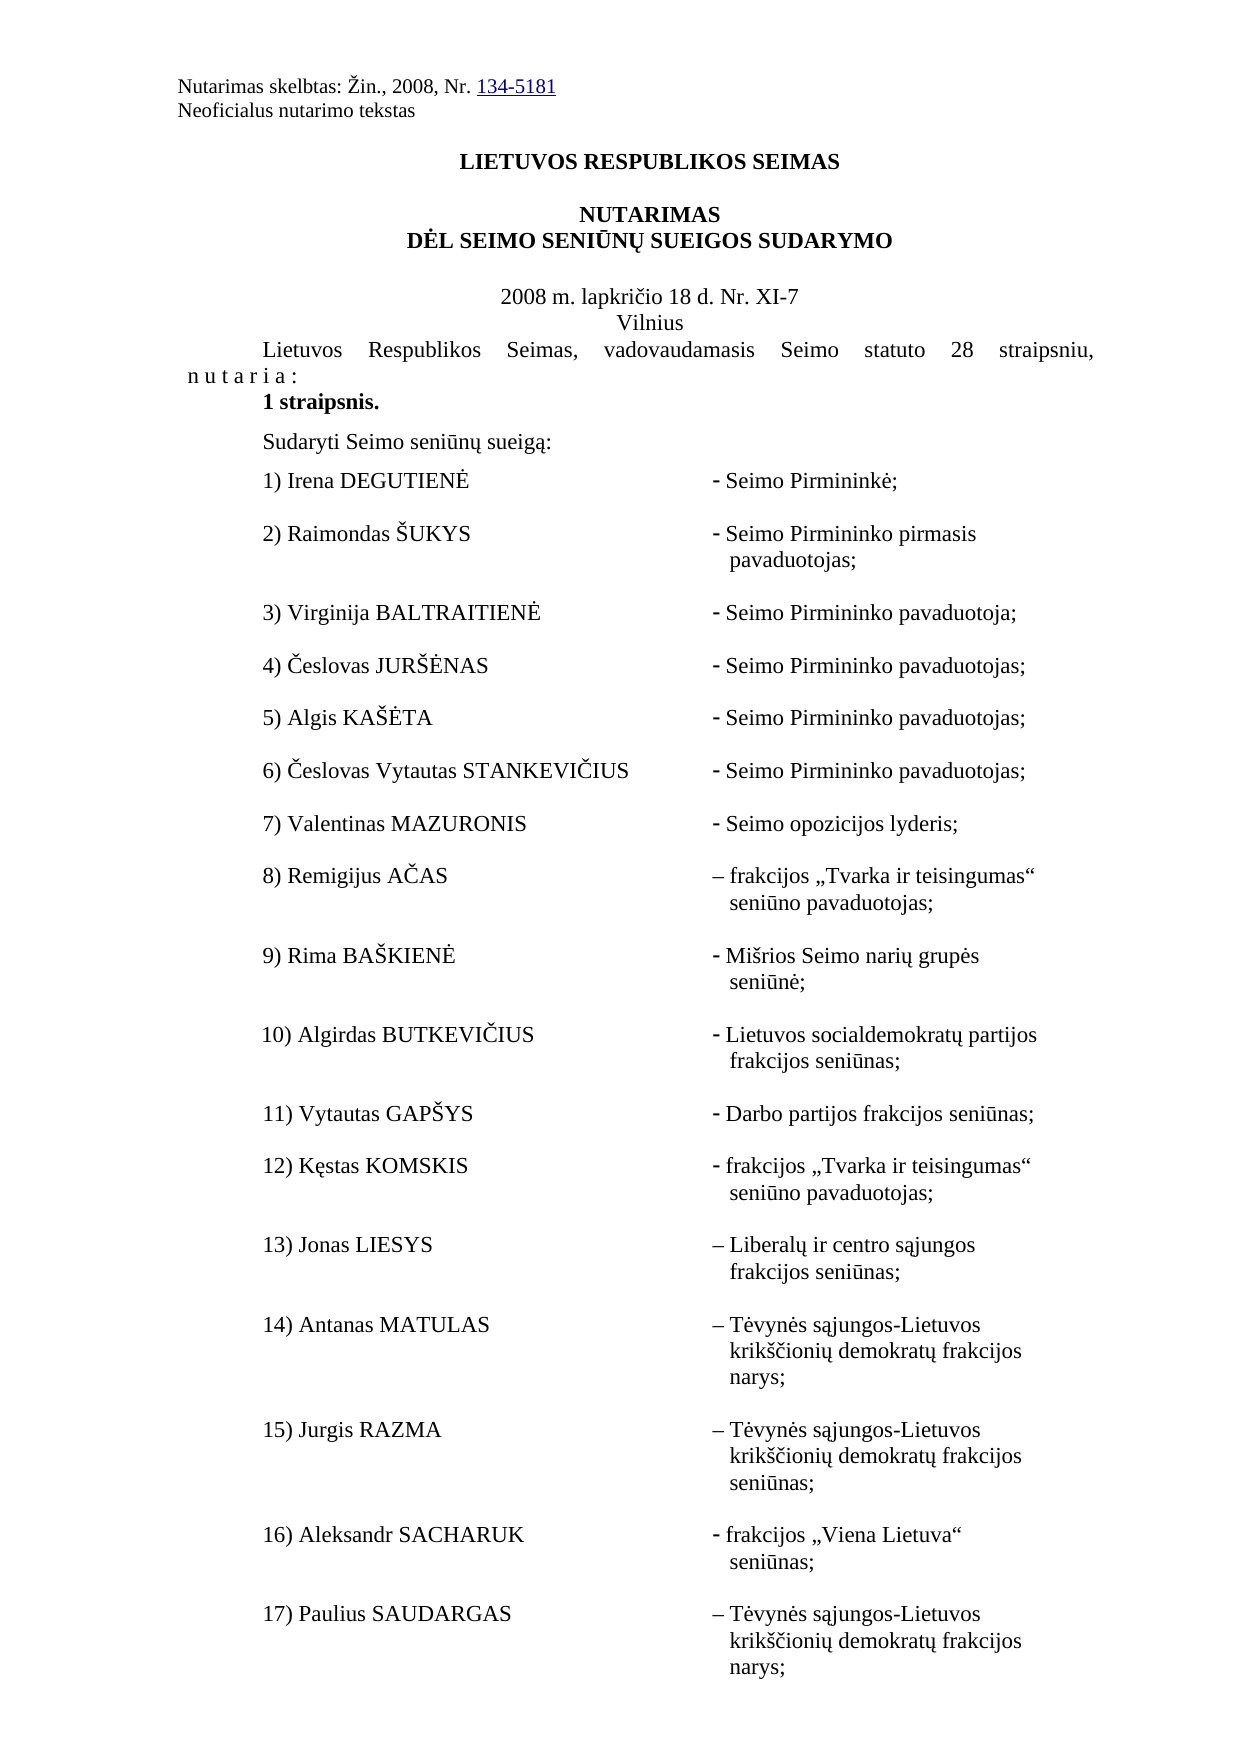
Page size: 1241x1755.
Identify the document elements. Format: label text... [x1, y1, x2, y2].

text krikščionių demokratų frakcijos [187, 1627, 1120, 1653]
text 16) Aleksandr SACHARUK  frakcijos „Viena Lietuva“ seniūnas; [187, 1521, 1120, 1574]
text Neoficialus nutarimo tekstas [177, 98, 1122, 122]
text 17) Paulius SAUDARGAS – Tėvynės sąjungos-Lietuvos [187, 1601, 1120, 1627]
text 12) Kęstas KOMSKIS  frakcijos „Tvarka ir teisingumas“ [187, 1152, 1120, 1179]
text krikščionių demokratų frakcijos [187, 1442, 1120, 1469]
text 14) Antanas MATULAS – Tėvynės sąjungos-Lietuvos [187, 1311, 1120, 1337]
text 8) Remigijus AČAS – frakcijos „Tvarka ir teisingumas“ [187, 863, 1120, 889]
text narys; [187, 1363, 1120, 1390]
text 5) Algis KAŠĖTA  Seimo Pirmininko pavaduotojas; [187, 704, 1120, 731]
text Sudaryti Seimo seniūnų sueigą: [187, 428, 1118, 454]
text 9) Rima BAŠKIENĖ  Mišrios Seimo narių grupės [187, 942, 1120, 968]
text 2008 m. lapkričio 18 d. Nr. XI-7 Vilnius [177, 283, 1122, 336]
text Nutarimas skelbtas: Žin., 2008, Nr. 134-5181 [177, 74, 1122, 98]
text LIETUVOS RESPUBLIKOS SEIMAS [177, 148, 1122, 175]
text 3) Virginija BALTRAITIENĖ  Seimo Pirmininko pavaduotoja; [187, 599, 1120, 625]
text Lietuvos Respublikos Seimas, vadovaudamasis Seimo statuto 28 straipsniu, n u t a r i a : [187, 336, 1120, 388]
text 13) Jonas LIESYS – Liberalų ir centro sąjungos frakcijos seniūnas; [187, 1232, 1120, 1284]
text 10) Algirdas BUTKEVIČIUS  Lietuvos socialdemokratų partijos [187, 1021, 1120, 1047]
text 11) Vytautas GAPŠYS  Darbo partijos frakcijos seniūnas; [187, 1100, 1120, 1126]
text 2) Raimondas ŠUKYS  Seimo Pirmininko pirmasis pavaduotojas; [187, 520, 1120, 573]
text DĖL SEIMO SENIŪNŲ SUEIGOS SUDARYMO [177, 227, 1122, 254]
text 6) Česlovas Vytautas STANKEVIČIUS  Seimo Pirmininko pavaduotojas; [187, 757, 1120, 783]
text 1) Irena DEGUTIENĖ  Seimo Pirmininkė; [187, 467, 1120, 494]
text seniūno pavaduotojas; [187, 889, 1120, 915]
text 7) Valentinas MAZURONIS  Seimo opozicijos lyderis; [187, 810, 1120, 836]
text 1 straipsnis. [187, 388, 1112, 415]
text krikščionių demokratų frakcijos [187, 1337, 1120, 1363]
text 4) Česlovas JURŠĖNAS  Seimo Pirmininko pavaduotojas; [187, 652, 1120, 678]
text frakcijos seniūnas; [187, 1047, 1120, 1073]
text narys; [187, 1653, 1120, 1679]
text seniūno pavaduotojas; [187, 1179, 1120, 1205]
text seniūnas; [187, 1469, 1120, 1495]
text seniūnė; [187, 968, 1120, 994]
text 15) Jurgis RAZMA – Tėvynės sąjungos-Lietuvos [187, 1416, 1120, 1442]
text NUTARIMAS [177, 201, 1122, 227]
